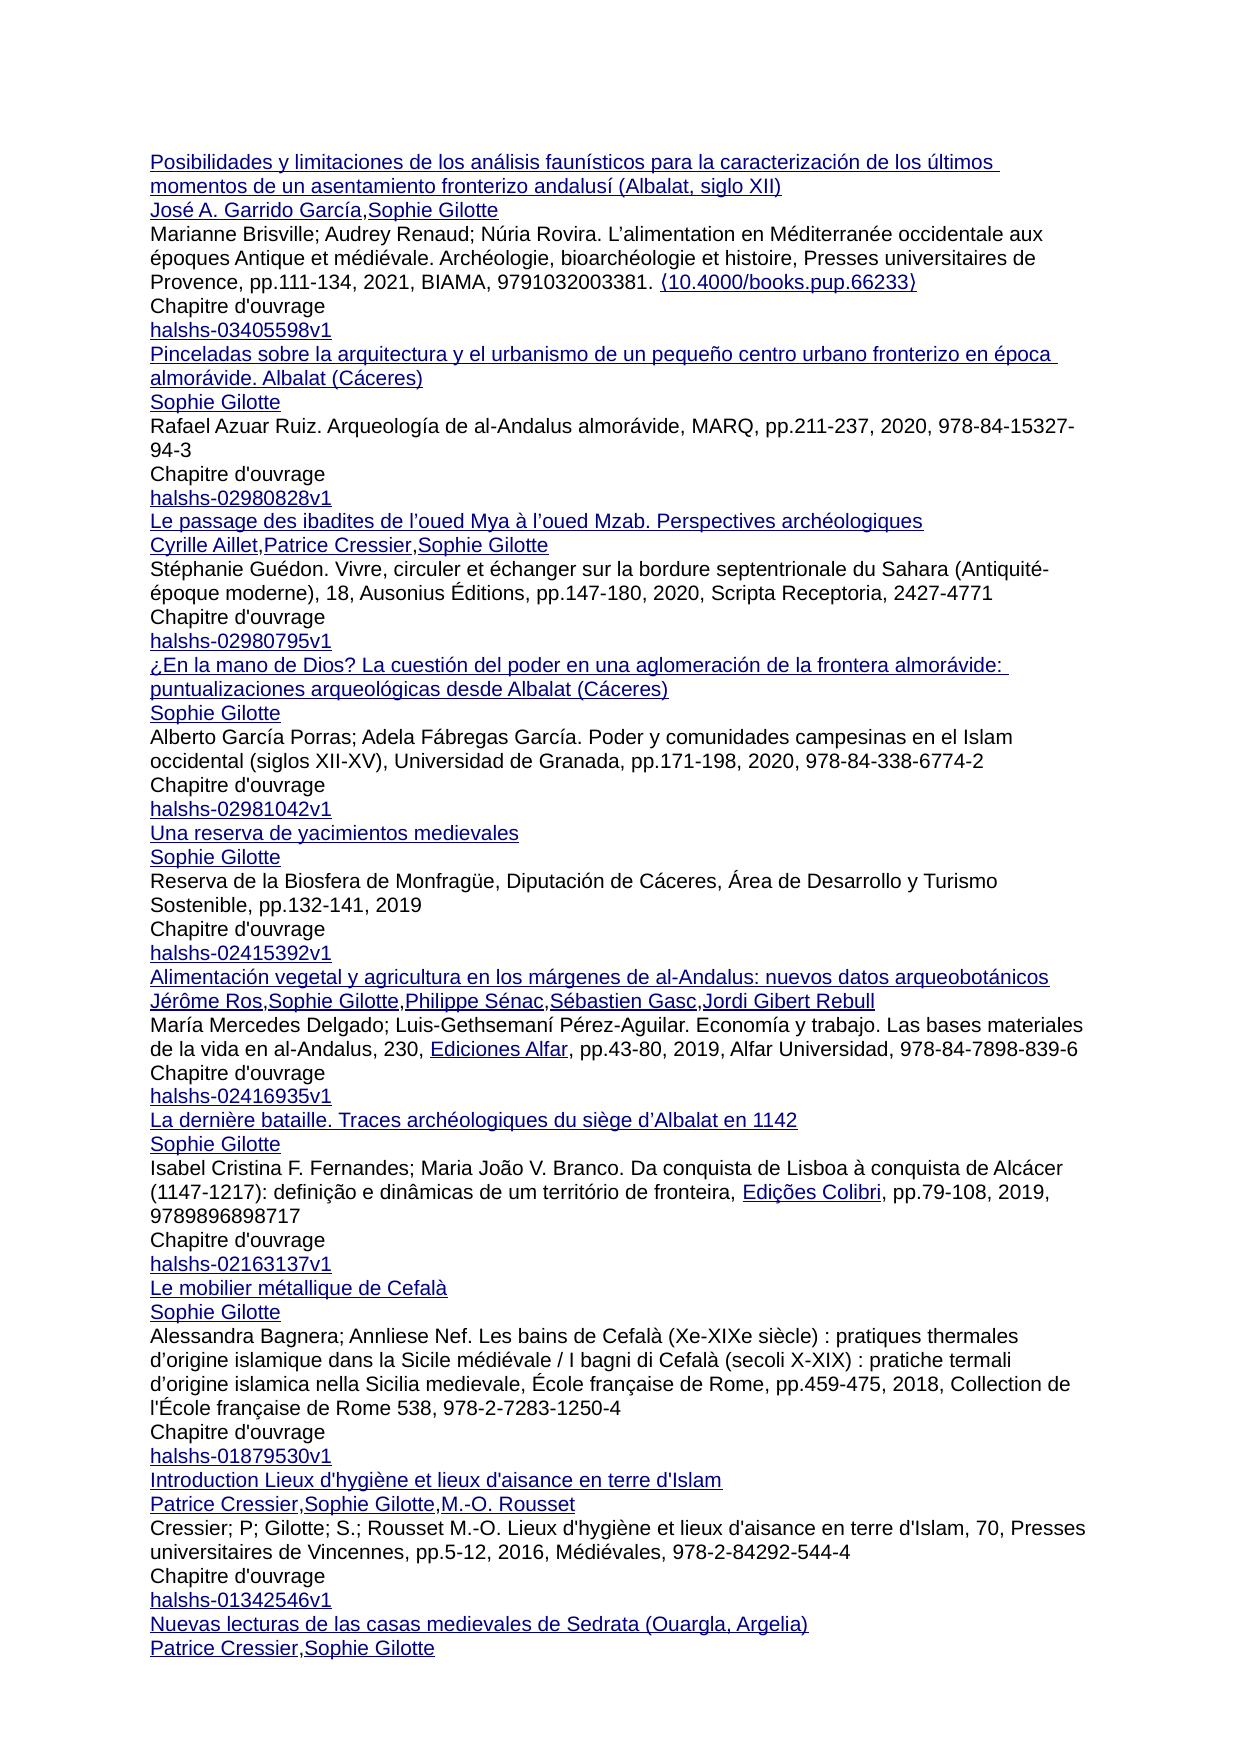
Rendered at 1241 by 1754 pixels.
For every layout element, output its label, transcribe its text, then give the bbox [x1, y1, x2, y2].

table_cell Le passage des ibadites de l’oued Mya à l’oued Mzab. Perspectives archéologiques Cyrille Aillet,Patrice Cressier,Sophie Gilotte Stéphanie Guédon. Vivre, circuler et échanger sur la bordure septentrionale du Sahara (Antiquité-époque moderne), 18, Ausonius Éditions, pp.147-180, 2020, Scripta Receptoria, 2427-4771 Chapitre d'ouvrage halshs-02980795v1 [150, 509, 1090, 653]
table_cell Introduction Lieux d'hygiène et lieux d'aisance en terre d'Islam Patrice Cressier,Sophie Gilotte,M.-O. Rousset Cressier; P; Gilotte; S.; Rousset M.-O. Lieux d'hygiène et lieux d'aisance en terre d'Islam, 70, Presses universitaires de Vincennes, pp.5-12, 2016, Médiévales, 978-2-84292-544-4 Chapitre d'ouvrage halshs-01342546v1 [150, 1468, 1090, 1611]
table_cell Posibilidades y limitaciones de los análisis faunísticos para la caracterización de los últimos momentos de un asentamiento fronterizo andalusí (Albalat, siglo XII) José A. Garrido García,Sophie Gilotte Marianne Brisville; Audrey Renaud; Núria Rovira. L’alimentation en Méditerranée occidentale aux époques Antique et médiévale. Archéologie, bioarchéologie et histoire, Presses universitaires de Provence, pp.111-134, 2021, BIAMA, 9791032003381. ⟨10.4000/books.pup.66233⟩ Chapitre d'ouvrage halshs-03405598v1 [150, 150, 1090, 342]
table_cell La dernière bataille. Traces archéologiques du siège d’Albalat en 1142 Sophie Gilotte Isabel Cristina F. Fernandes; Maria João V. Branco. Da conquista de Lisboa à conquista de Alcácer (1147-1217): definição e dinâmicas de um território de fronteira, Edições Colibri, pp.79-108, 2019, 9789896898717 Chapitre d'ouvrage halshs-02163137v1 [150, 1108, 1090, 1276]
table_cell Nuevas lecturas de las casas medievales de Sedrata (Ouargla, Argelia) Patrice Cressier,Sophie Gilotte [150, 1611, 1090, 1659]
table_cell ¿En la mano de Dios? La cuestión del poder en una aglomeración de la frontera almorávide: puntualizaciones arqueológicas desde Albalat (Cáceres) Sophie Gilotte Alberto García Porras; Adela Fábregas García. Poder y comunidades campesinas en el Islam occidental (siglos XII-XV), Universidad de Granada, pp.171-198, 2020, 978-84-338-6774-2 Chapitre d'ouvrage halshs-02981042v1 [150, 653, 1090, 821]
table_cell Alimentación vegetal y agricultura en los márgenes de al-Andalus: nuevos datos arqueobotánicos Jérôme Ros,Sophie Gilotte,Philippe Sénac,Sébastien Gasc,Jordi Gibert Rebull María Mercedes Delgado; Luis-Gethsemaní Pérez-Aguilar. Economía y trabajo. Las bases materiales de la vida en al-Andalus, 230, Ediciones Alfar, pp.43-80, 2019, Alfar Universidad, 978-84-7898-839-6 Chapitre d'ouvrage halshs-02416935v1 [150, 965, 1090, 1108]
table_cell Le mobilier métallique de Cefalà Sophie Gilotte Alessandra Bagnera; Annliese Nef. Les bains de Cefalà (Xe-XIXe siècle) : pratiques thermales d’origine islamique dans la Sicile médiévale / I bagni di Cefalà (secoli X-XIX) : pratiche termali d’origine islamica nella Sicilia medievale, École française de Rome, pp.459-475, 2018, Collection de l'École française de Rome 538, 978-2-7283-1250-4 Chapitre d'ouvrage halshs-01879530v1 [150, 1276, 1090, 1468]
table_cell Una reserva de yacimientos medievales Sophie Gilotte Reserva de la Biosfera de Monfragüe, Diputación de Cáceres, Área de Desarrollo y Turismo Sostenible, pp.132-141, 2019 Chapitre d'ouvrage halshs-02415392v1 [150, 821, 1090, 964]
table_cell Pinceladas sobre la arquitectura y el urbanismo de un pequeño centro urbano fronterizo en época almorávide. Albalat (Cáceres) Sophie Gilotte Rafael Azuar Ruiz. Arqueología de al-Andalus almorávide, MARQ, pp.211-237, 2020, 978-84-15327-94-3 Chapitre d'ouvrage halshs-02980828v1 [150, 342, 1090, 509]
